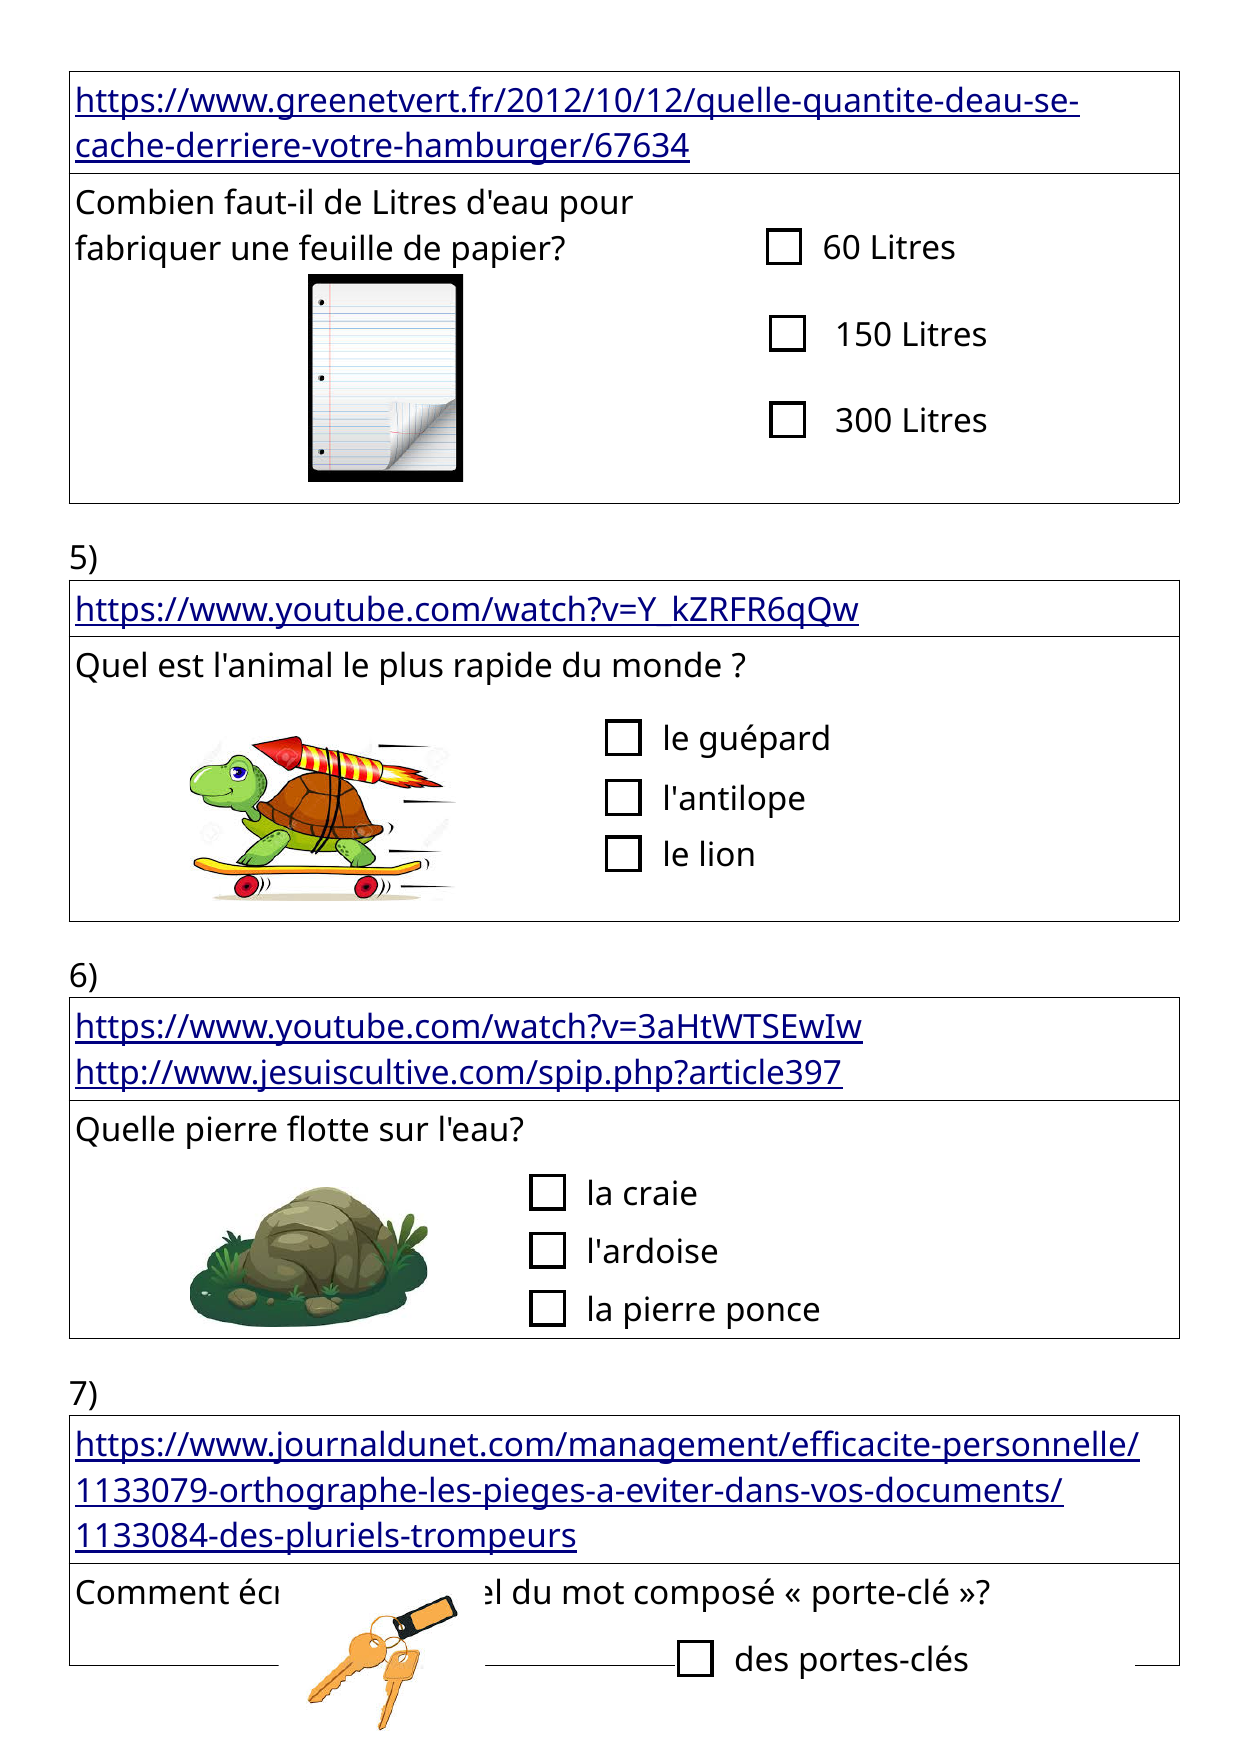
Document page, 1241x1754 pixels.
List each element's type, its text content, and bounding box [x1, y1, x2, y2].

table_cell Quel est l'animal le plus rapide du monde ? [70, 637, 1179, 921]
text 6) [69, 952, 1179, 997]
picture [308, 274, 464, 482]
table_cell [70, 1188, 528, 1338]
picture [278, 1571, 486, 1754]
table_cell [1089, 1188, 1179, 1338]
table_cell Comment écrit-on le pluriel du mot composé « porte-clé »? [70, 1564, 1179, 1665]
text 7) [69, 1370, 1179, 1415]
picture [190, 1187, 428, 1327]
table_cell Combien faut-il de Litres d'eau pour fabriquer une feuille de papier? [70, 174, 1179, 503]
table_cell Quelle pierre flotte sur l'eau? [70, 1101, 1179, 1187]
text 5) [69, 534, 1179, 579]
picture [189, 736, 456, 901]
table_header https://www.youtube.com/watch?v=Y_kZRFR6qQw [70, 581, 1179, 636]
table_header https://www.journaldunet.com/management/efficacite-personnelle/1133079-orthographe-les-pieges-a-eviter-dans-vos-documents/1133084-des-pluriels-trompeurs [70, 1416, 1179, 1563]
table_header https://www.youtube.com/watch?v=3aHtWTSEwIw http://www.jesuiscultive.com/spip.php?article397 [70, 998, 1179, 1100]
table_header https://www.greenetvert.fr/2012/10/12/quelle-quantite-deau-se-cache-derriere-votre-hamburger/67634 [70, 72, 1179, 173]
